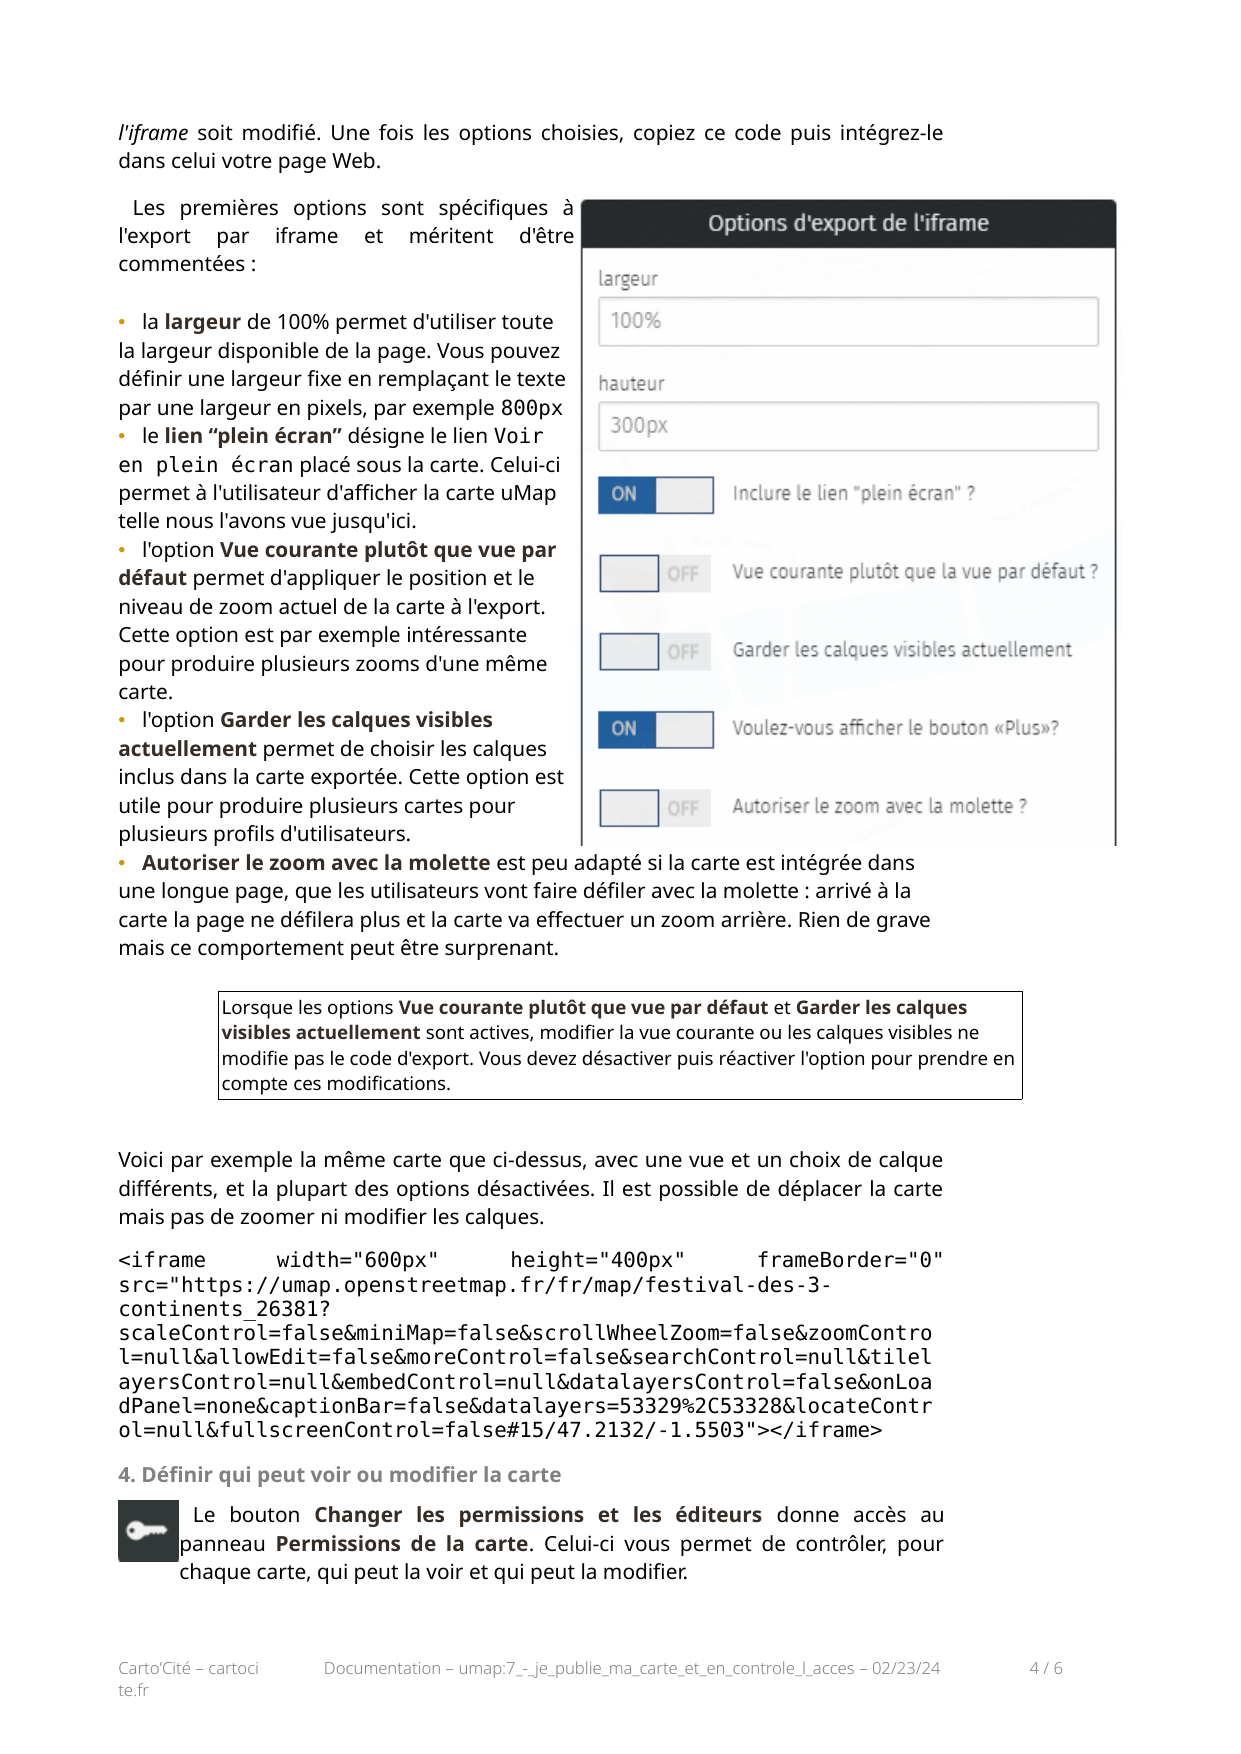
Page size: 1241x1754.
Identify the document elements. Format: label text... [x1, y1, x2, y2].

list l'option Garder les calques visibles actuellement permet de choisir les calques inclus dans la carte exportée. Cette option est utile pour produire plusieurs cartes pour plusieurs profils d'utilisateurs. [118, 706, 945, 848]
list Autoriser le zoom avec la molette est peu adapté si la carte est intégrée dans une longue page, que les utilisateurs vont faire défiler avec la molette : arrivé à la carte la page ne défilera plus et la carte va effectuer un zoom arrière. Rien de grave mais ce comportement peut être surprenant. [118, 848, 945, 962]
text Voici par exemple la même carte que ci-dessus, avec une vue et un choix de calque différents, et la plupart des options désactivées. Il est possible de déplacer la carte mais pas de zoomer ni modifier les calques. [118, 1145, 945, 1231]
text l'iframe soit modifié. Une fois les options choisies, copiez ce code puis intégrez-le dans celui votre page Web. [118, 118, 945, 175]
text Le bouton Changer les permissions et les éditeurs donne accès au panneau Permissions de la carte. Celui-ci vous permet de contrôler, pour chaque carte, qui peut la voir et qui peut la modifier. [118, 1500, 945, 1586]
list l'option Vue courante plutôt que vue par défaut permet d'appliquer le position et le niveau de zoom actuel de la carte à l'export. Cette option est par exemple intéressante pour produire plusieurs zooms d'une même carte. [118, 535, 575, 706]
subtitle 4. Définir qui peut voir ou modifier la carte [118, 1460, 1122, 1489]
picture [575, 192, 1123, 846]
text Les premières options sont spécifiques à l'export par iframe et méritent d'être commentées : [118, 193, 575, 278]
list la largeur de 100% permet d'utiliser toute la largeur disponible de la page. Vous pouvez définir une largeur fixe en remplaçant le texte par une largeur en pixels, par exemple 800px [118, 307, 575, 421]
list le lien “plein écran” désigne le lien Voir en plein écran placé sous la carte. Celui-ci permet à l'utilisateur d'afficher la carte uMap telle nous l'avons vue jusqu'ici. [118, 421, 575, 535]
table_header Lorsque les options Vue courante plutôt que vue par défaut et Garder les calques visibles actuellement sont actives, modifier la vue courante ou les calques visibles ne modifie pas le code d'export. Vous devez désactiver puis réactiver l'option pour prendre en compte ces modifications. [219, 992, 1022, 1099]
text <iframe width="600px" height="400px" frameBorder="0" src="https://umap.openstreetmap.fr/fr/map/festival-des-3-continents_26381?scaleControl=false&miniMap=false&scrollWheelZoom=false&zoomControl=null&allowEdit=false&moreControl=false&searchControl=null&tilelayersControl=null&embedControl=null&datalayersControl=false&onLoadPanel=none&captionBar=false&datalayers=53329%2C53328&locateControl=null&fullscreenControl=false#15/47.2132/-1.5503"></iframe> [118, 1248, 945, 1442]
picture [118, 1500, 179, 1562]
